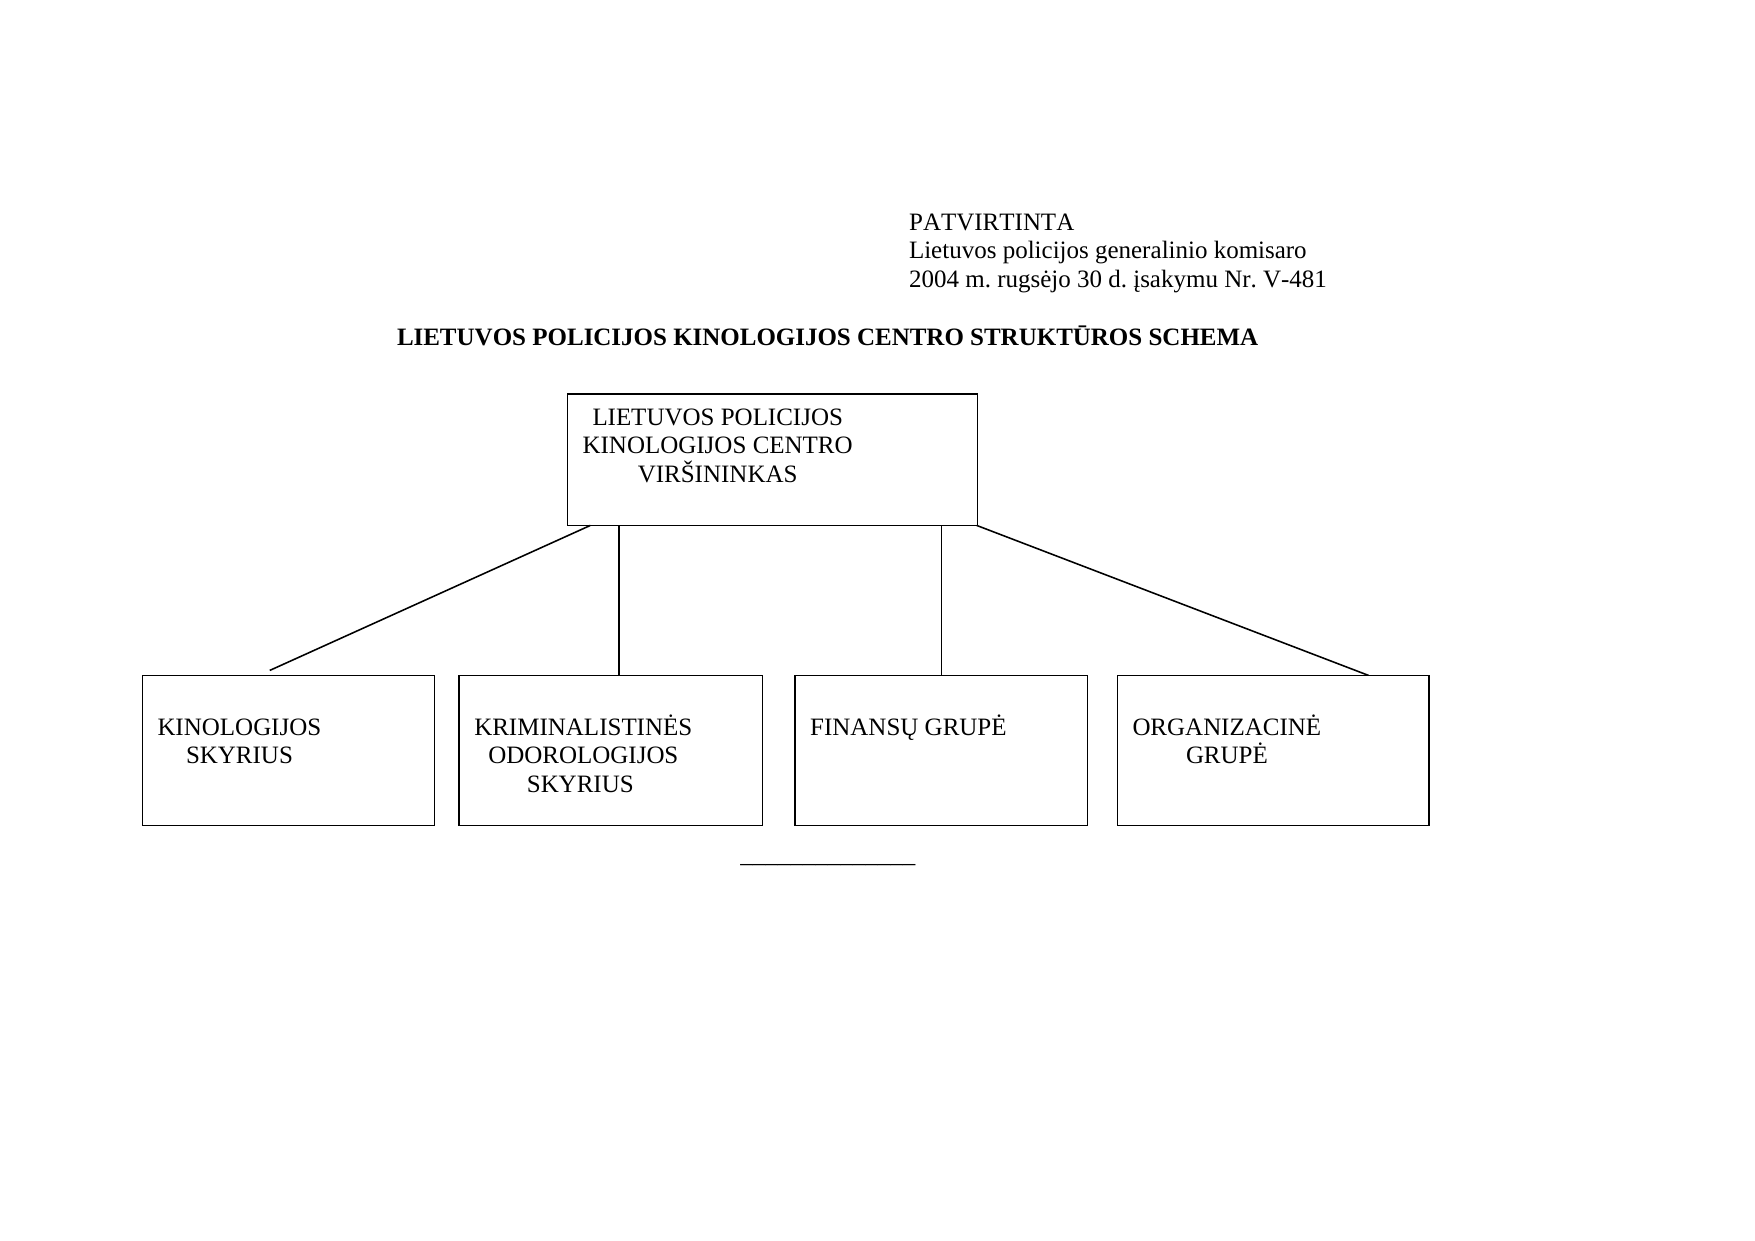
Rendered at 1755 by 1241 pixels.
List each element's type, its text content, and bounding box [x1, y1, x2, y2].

text 2004 m. rugsėjo 30 d. įsakymu Nr. V-481 [118, 264, 1537, 293]
text ______________ [118, 839, 1537, 868]
text LIETUVOS POLICIJOS KINOLOGIJOS CENTRO STRUKTŪROS SCHEMA [118, 322, 1537, 350]
text Lietuvos policijos generalinio komisaro [118, 235, 1537, 264]
text PATVIRTINTA [118, 207, 1537, 235]
